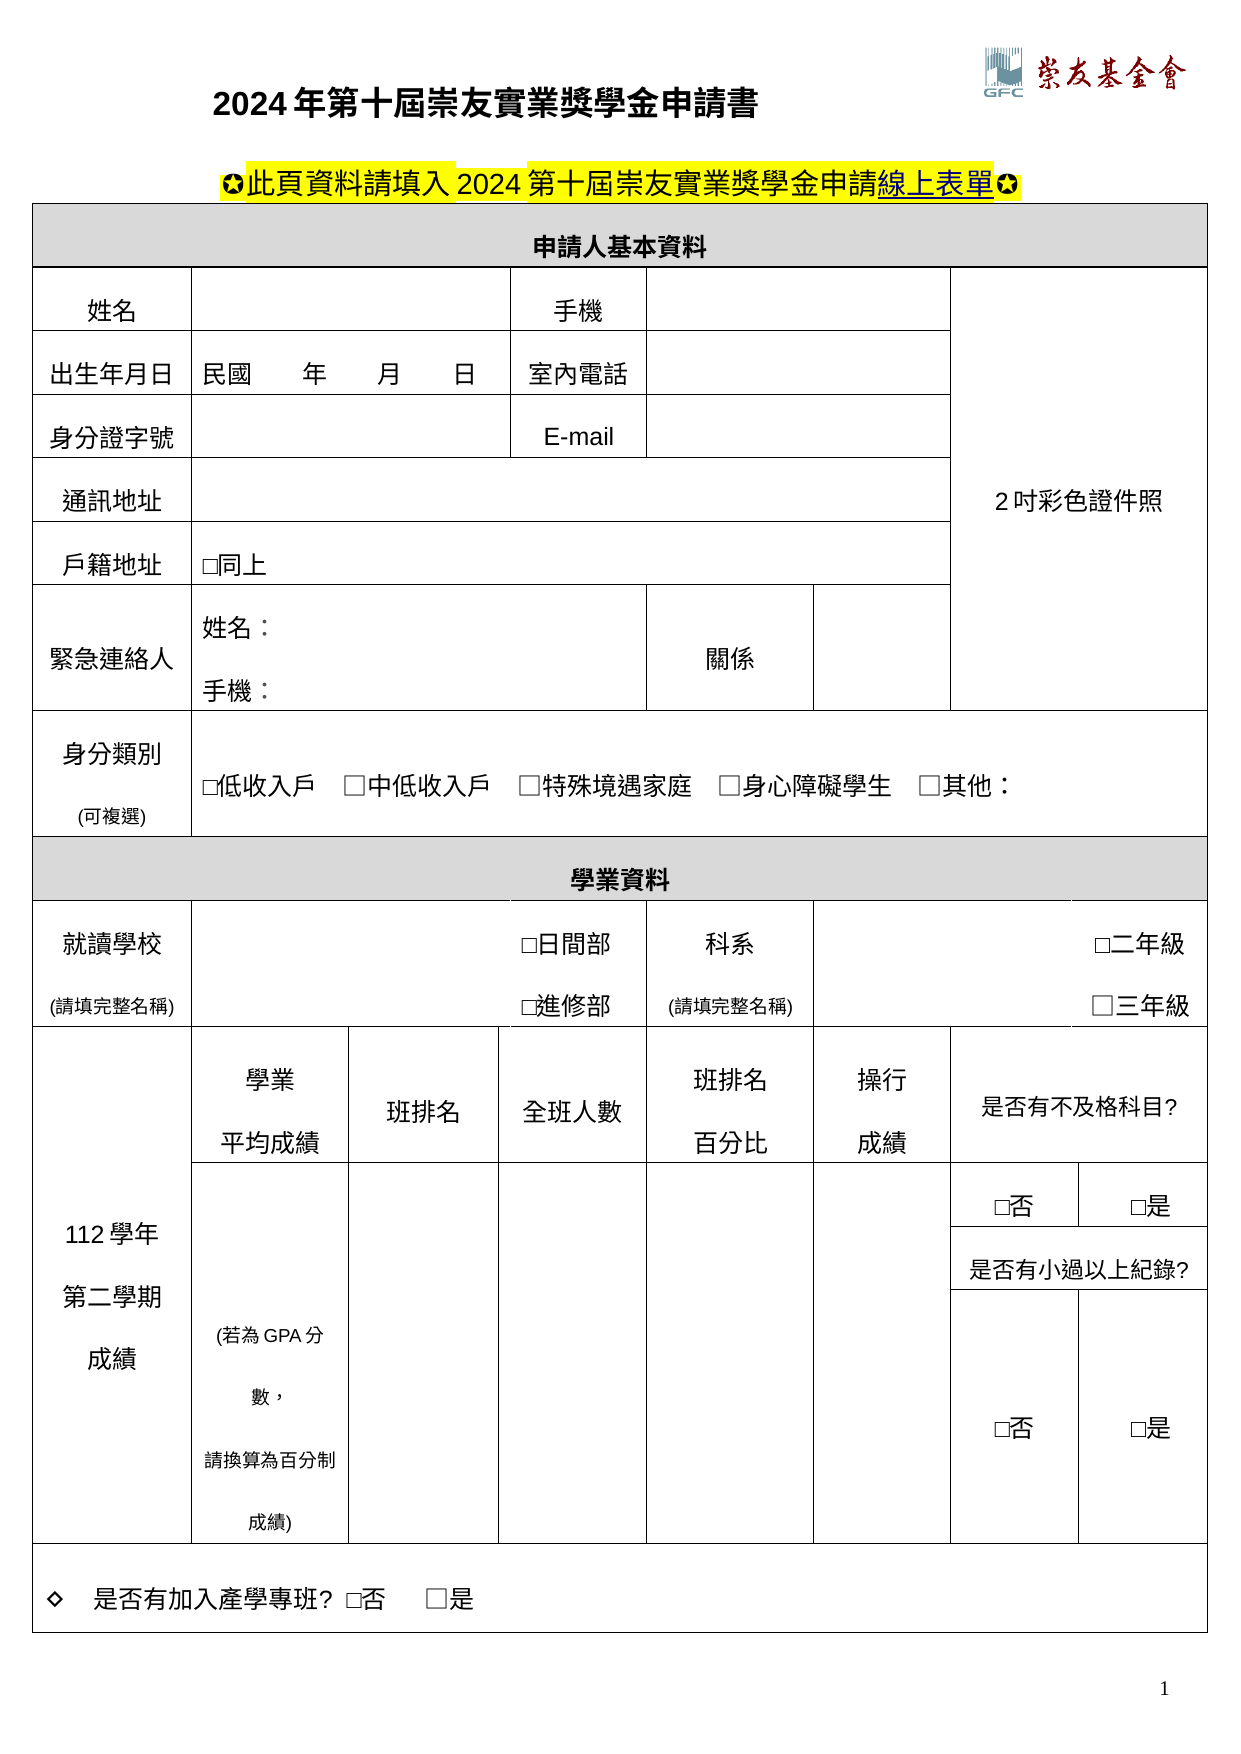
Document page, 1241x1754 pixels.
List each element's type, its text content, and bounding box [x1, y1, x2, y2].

table_cell [647, 395, 950, 457]
table_cell 身分類別 (可複選) [33, 711, 191, 836]
table_cell 操行 成績 [814, 1027, 950, 1162]
table_cell [814, 901, 1071, 1026]
table_cell 出生年月日 [33, 331, 191, 393]
table_cell 學業資料 [33, 837, 1207, 900]
table_cell 民國 年 月 日 [192, 331, 510, 393]
table_cell [814, 585, 950, 710]
table_cell [647, 331, 950, 393]
table_cell 班排名 [349, 1027, 498, 1162]
table_cell E-mail [511, 395, 646, 457]
table_cell 2吋彩色證件照 [951, 268, 1207, 710]
text 2024年第十屆崇友實業獎學金申請書 [71, 59, 1169, 122]
table_cell 室內電話 [511, 331, 646, 393]
table_cell □是 [1079, 1163, 1207, 1226]
table_cell □否 [951, 1163, 1078, 1226]
table_cell □否 [951, 1290, 1078, 1542]
table_cell [192, 458, 950, 521]
table_cell [647, 268, 950, 330]
table_cell (若為GPA分數， 請換算為百分制成績) [192, 1163, 348, 1542]
table_cell 112學年 第二學期 成績 [33, 1027, 191, 1542]
table_cell □日間部 □進修部 [511, 901, 646, 1026]
table_cell 關係 [647, 585, 813, 710]
table_cell 是否有小過以上紀錄? [951, 1227, 1207, 1289]
table_cell 手機 [511, 268, 646, 330]
table_cell [192, 901, 510, 1026]
table_cell [192, 395, 510, 457]
table_cell [499, 1163, 646, 1542]
table_cell 學業 平均成績 [192, 1027, 348, 1162]
table_cell 緊急連絡人 [33, 585, 191, 710]
table_cell 是否有加入產學專班? □否 □是 是否領取其他企業約定實習或就業等義務性質之企業獎學金? □否 □是 是否領有學生志願服務紀錄冊? □否 □是，服務時數： 是否考取專業證照? □否 □是，考取證照： 是否曾申請過崇友獎學金? □第一次申請 □是，申請屆數：第 屆，入選屆數：第 屆 [33, 1544, 1207, 1632]
table_cell [192, 268, 510, 330]
table_header 申請人基本資料 [33, 204, 1207, 266]
table_cell 是否有不及格科目? [951, 1027, 1207, 1162]
table_cell 姓名 [33, 268, 191, 330]
table_cell 就讀學校 (請填完整名稱) [33, 901, 191, 1026]
table_cell [814, 1163, 950, 1542]
table_cell □同上 [192, 522, 950, 584]
table_cell 全班人數 [499, 1027, 646, 1162]
table_cell □低收入戶 □中低收入戶 □特殊境遇家庭 □身心障礙學生 □其他： [192, 711, 1207, 836]
table_cell 身分證字號 [33, 395, 191, 457]
table_cell 戶籍地址 [33, 522, 191, 584]
table_cell □二年級 □三年級 [1072, 901, 1207, 1026]
table_cell □是 [1079, 1290, 1207, 1542]
table_cell [647, 1163, 813, 1542]
table_cell 姓名： 手機： [192, 585, 646, 710]
table_cell 班排名 百分比 [647, 1027, 813, 1162]
table_cell [349, 1163, 498, 1542]
table_cell 科系 (請填完整名稱) [647, 901, 813, 1026]
text 此頁資料請填入2024第十屆崇友實業獎學金申請線上表單 [71, 140, 1169, 203]
table_cell 通訊地址 [33, 458, 191, 521]
